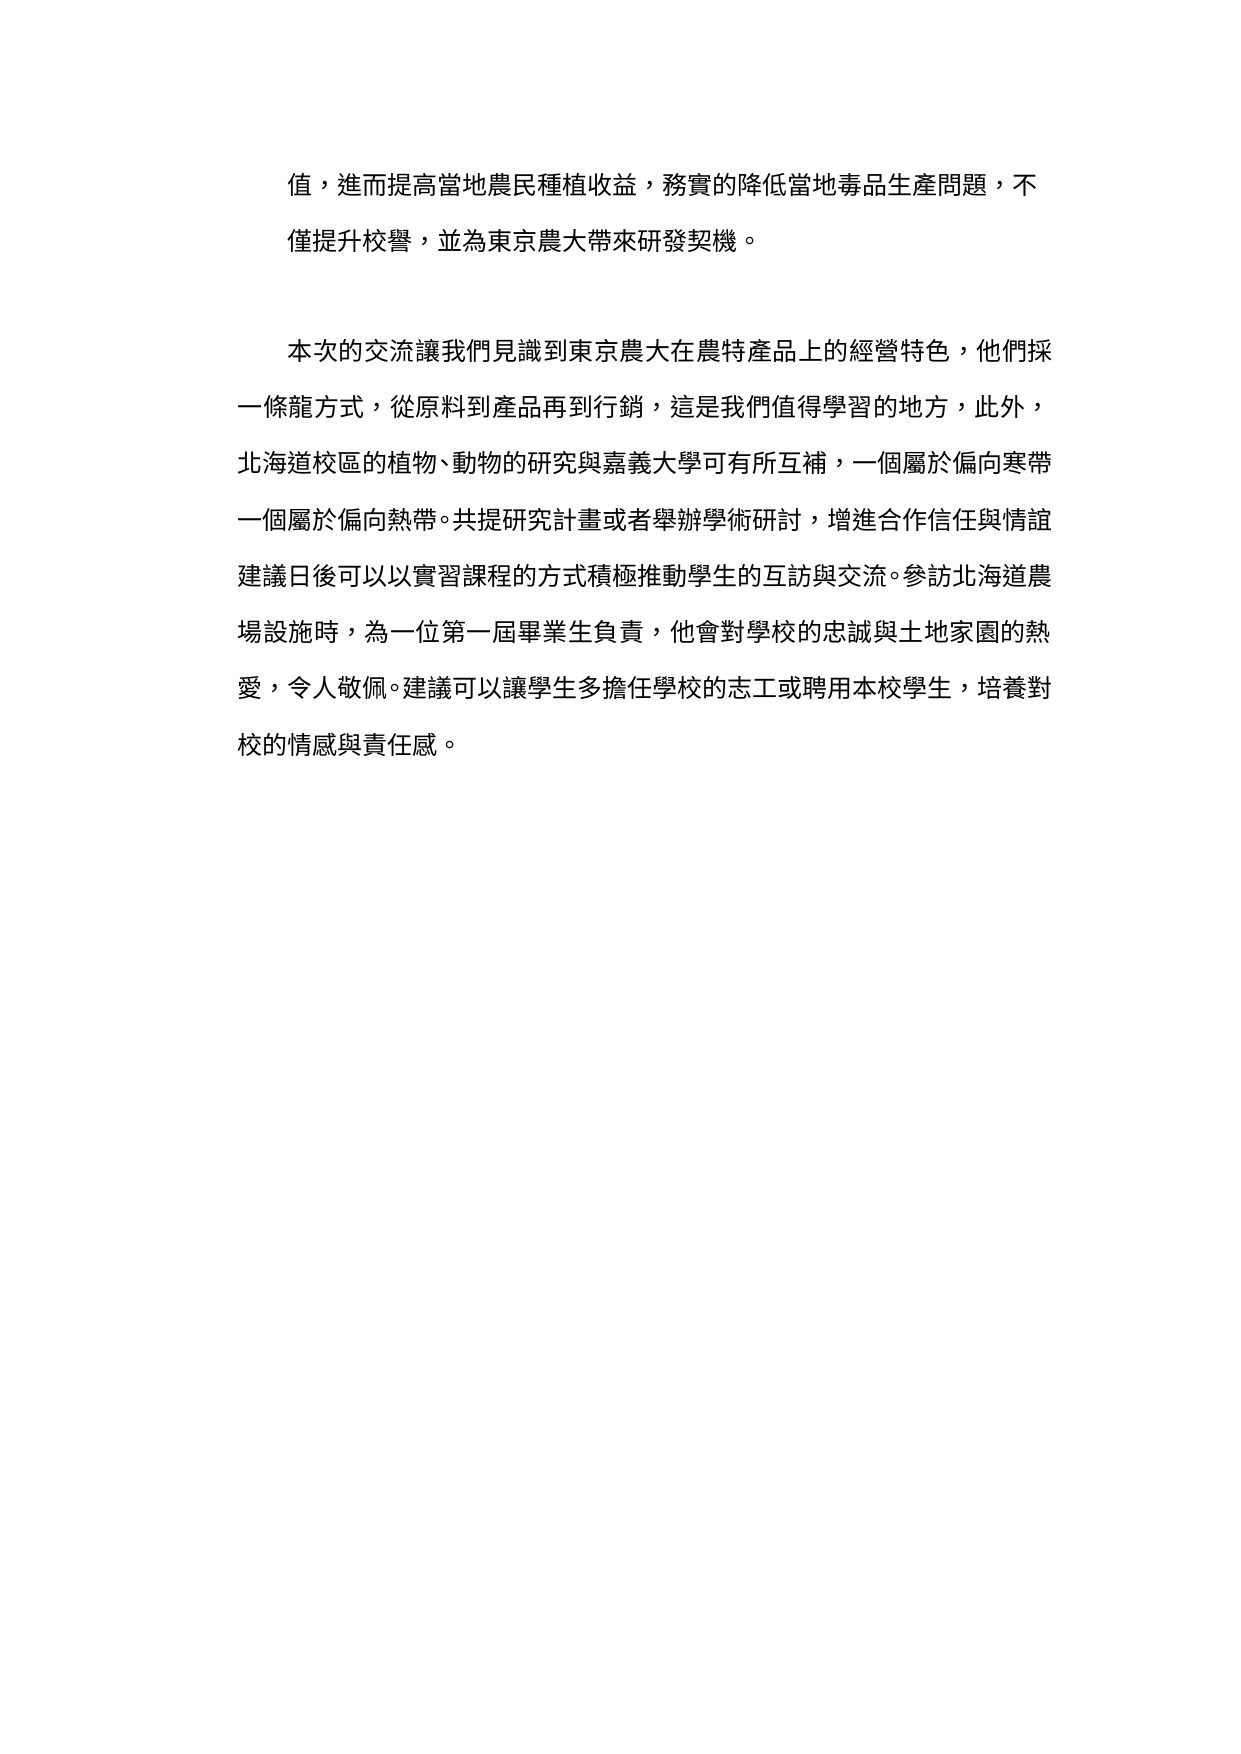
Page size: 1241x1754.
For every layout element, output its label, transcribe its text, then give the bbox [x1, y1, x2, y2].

text 本次的交流讓我們見識到東京農大在農特產品上的經營特色，他們採一條龍方式，從原料到產品再到行銷，這是我們值得學習的地方，此外，北海道校區的植物、動物的研究與嘉義大學可有所互補，一個屬於偏向寒帶，一個屬於偏向熱帶。共提研究計畫或者舉辦學術研討，增進合作信任與情誼。建議日後可以以實習課程的方式積極推動學生的互訪與交流。參訪北海道農場設施時，為一位第一屆畢業生負責，他會對學校的忠誠與土地家園的熱愛，令人敬佩。建議可以讓學生多擔任學校的志工或聘用本校學生，培養對校的情感與責任感。 [238, 331, 1053, 762]
list 值，進而提高當地農民種植收益，務實的降低當地毒品生產問題，不僅提升校譽，並為東京農大帶來研發契機。 [237, 164, 1053, 258]
